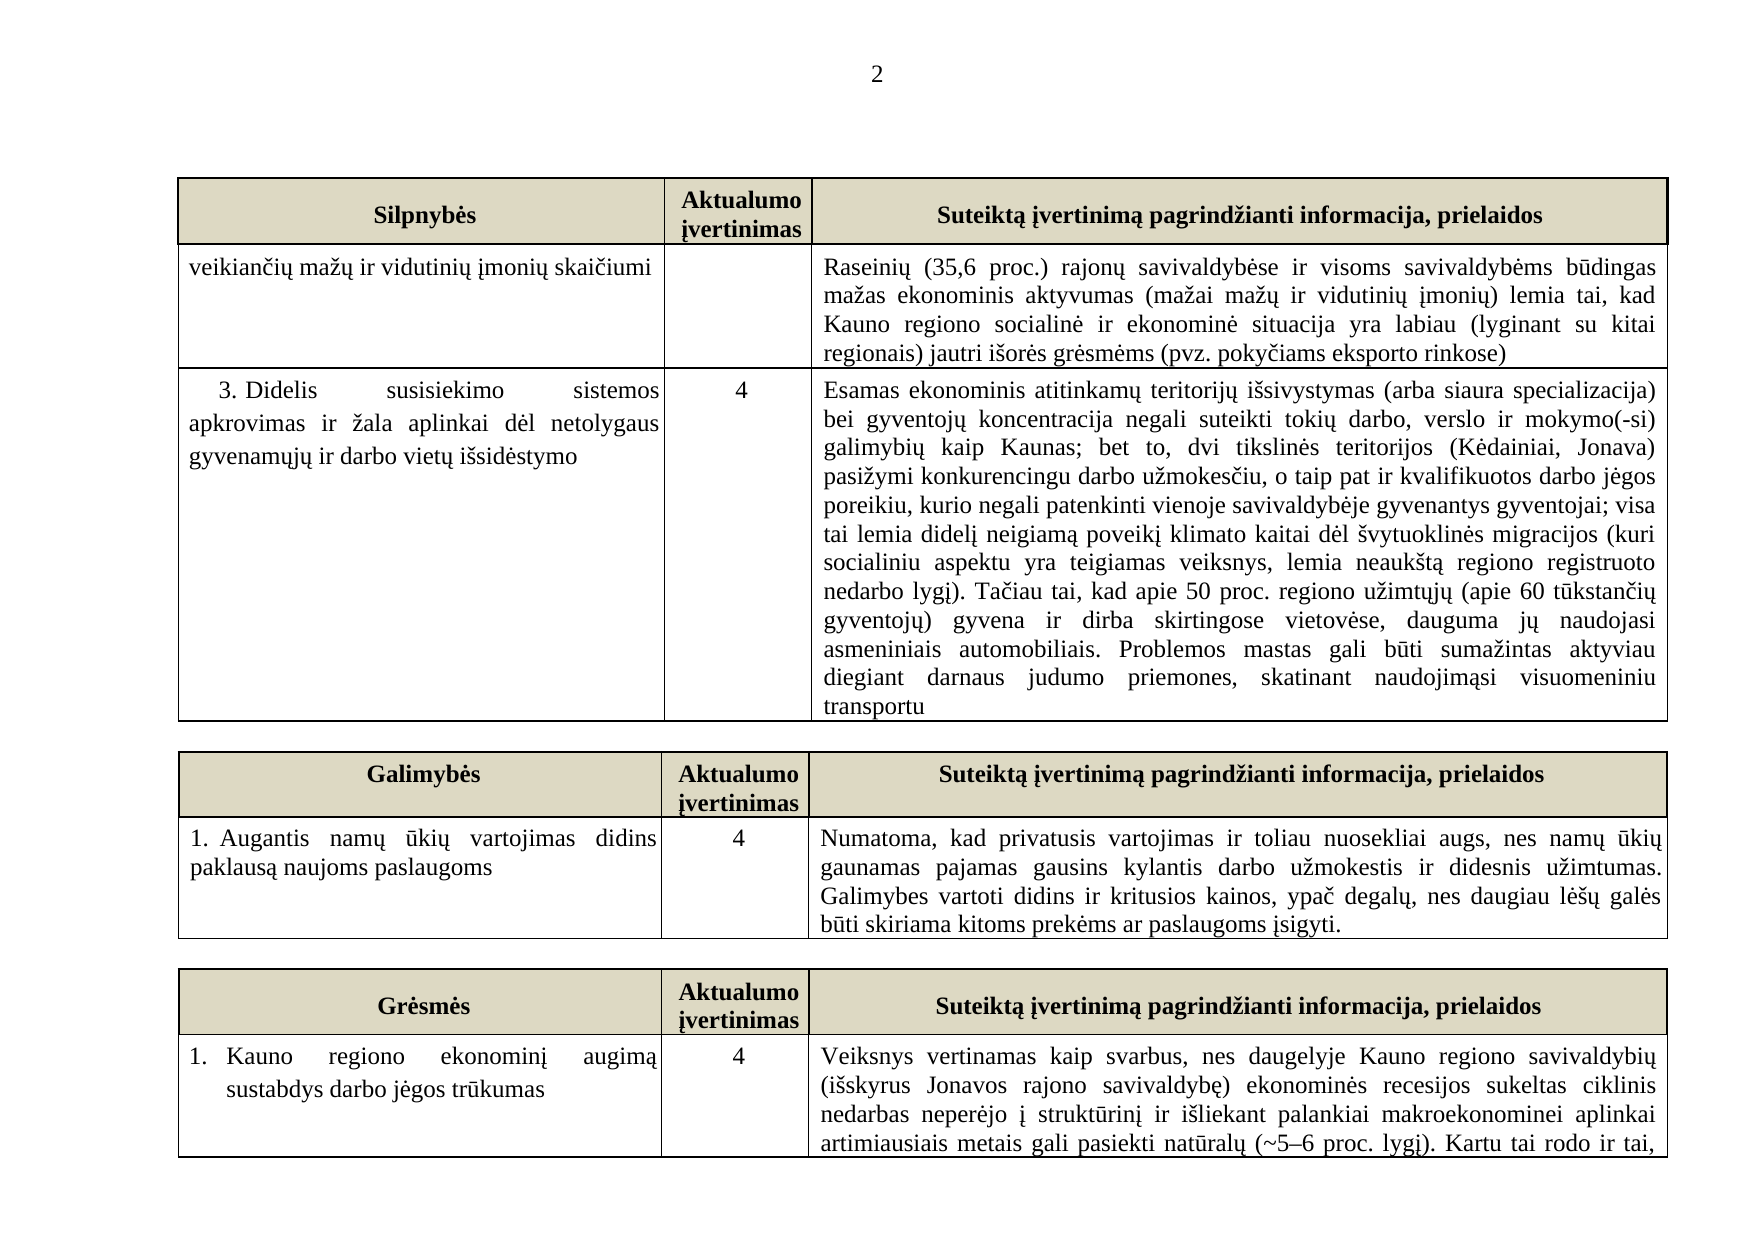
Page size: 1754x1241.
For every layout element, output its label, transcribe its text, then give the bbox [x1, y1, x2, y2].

table_header Suteiktą įvertinimą pagrindžianti informacija, prielaidos [810, 970, 1666, 1034]
table_cell veikiančių mažų ir vidutinių įmonių skaičiumi [179, 245, 664, 367]
table_header Galimybės [180, 753, 661, 816]
table_cell 4 [662, 818, 808, 938]
table_cell [665, 245, 811, 367]
table_header Suteiktą įvertinimą pagrindžianti informacija, prielaidos [810, 753, 1666, 816]
table_cell 3. Didelis susisiekimo sistemos apkrovimas ir žala aplinkai dėl netolygaus gyvenamųjų ir darbo vietų išsidėstymo [179, 369, 664, 720]
table_header Silpnybės [179, 179, 664, 243]
table_cell Raseinių (35,6 proc.) rajonų savivaldybėse ir visoms savivaldybėms būdingas mažas ekonominis aktyvumas (mažai mažų ir vidutinių įmonių) lemia tai, kad Kauno regiono socialinė ir ekonominė situacija yra labiau (lyginant su kitai regionais) jautri išorės grėsmėms (pvz. pokyčiams eksporto rinkose) [812, 245, 1667, 367]
table_cell 4 [662, 1035, 808, 1156]
table_header Aktualumo įvertinimas [665, 179, 811, 243]
table_cell 1. Augantis namų ūkių vartojimas didins paklausą naujoms paslaugoms [179, 818, 661, 938]
table_cell Numatoma, kad privatusis vartojimas ir toliau nuosekliai augs, nes namų ūkių gaunamas pajamas gausins kylantis darbo užmokestis ir didesnis užimtumas. Galimybes vartoti didins ir kritusios kainos, ypač degalų, nes daugiau lėšų galės būti skiriama kitoms prekėms ar paslaugoms įsigyti. [809, 818, 1667, 938]
table_cell 4 [665, 369, 811, 720]
table_header Aktualumo įvertinimas [662, 753, 808, 816]
table_header Suteiktą įvertinimą pagrindžianti informacija, prielaidos [813, 179, 1666, 243]
table_header Aktualumo įvertinimas [662, 970, 808, 1034]
table_cell Esamas ekonominis atitinkamų teritorijų išsivystymas (arba siaura specializacija) bei gyventojų koncentracija negali suteikti tokių darbo, verslo ir mokymo(-si) galimybių kaip Kaunas; bet to, dvi tikslinės teritorijos (Kėdainiai, Jonava) pasižymi konkurencingu darbo užmokesčiu, o taip pat ir kvalifikuotos darbo jėgos poreikiu, kurio negali patenkinti vienoje savivaldybėje gyvenantys gyventojai; visa tai lemia didelį neigiamą poveikį klimato kaitai dėl švytuoklinės migracijos (kuri socialiniu aspektu yra teigiamas veiksnys, lemia neaukštą regiono registruoto nedarbo lygį). Tačiau tai, kad apie 50 proc. regiono užimtųjų (apie 60 tūkstančių gyventojų) gyvena ir dirba skirtingose vietovėse, dauguma jų naudojasi asmeniniais automobiliais. Problemos mastas gali būti sumažintas aktyviau diegiant darnaus judumo priemones, skatinant naudojimąsi visuomeniniu transportu [812, 369, 1667, 720]
table_cell 1. Kauno regiono ekonominį augimą sustabdys darbo jėgos trūkumas [179, 1035, 661, 1156]
table_header Grėsmės [180, 970, 661, 1034]
table_cell Veiksnys vertinamas kaip svarbus, nes daugelyje Kauno regiono savivaldybių (išskyrus Jonavos rajono savivaldybę) ekonominės recesijos sukeltas ciklinis nedarbas neperėjo į struktūrinį ir išliekant palankiai makroekonominei aplinkai artimiausiais metais gali pasiekti natūralų (~5–6 proc. lygį). Kartu tai rodo ir tai, [809, 1035, 1667, 1156]
